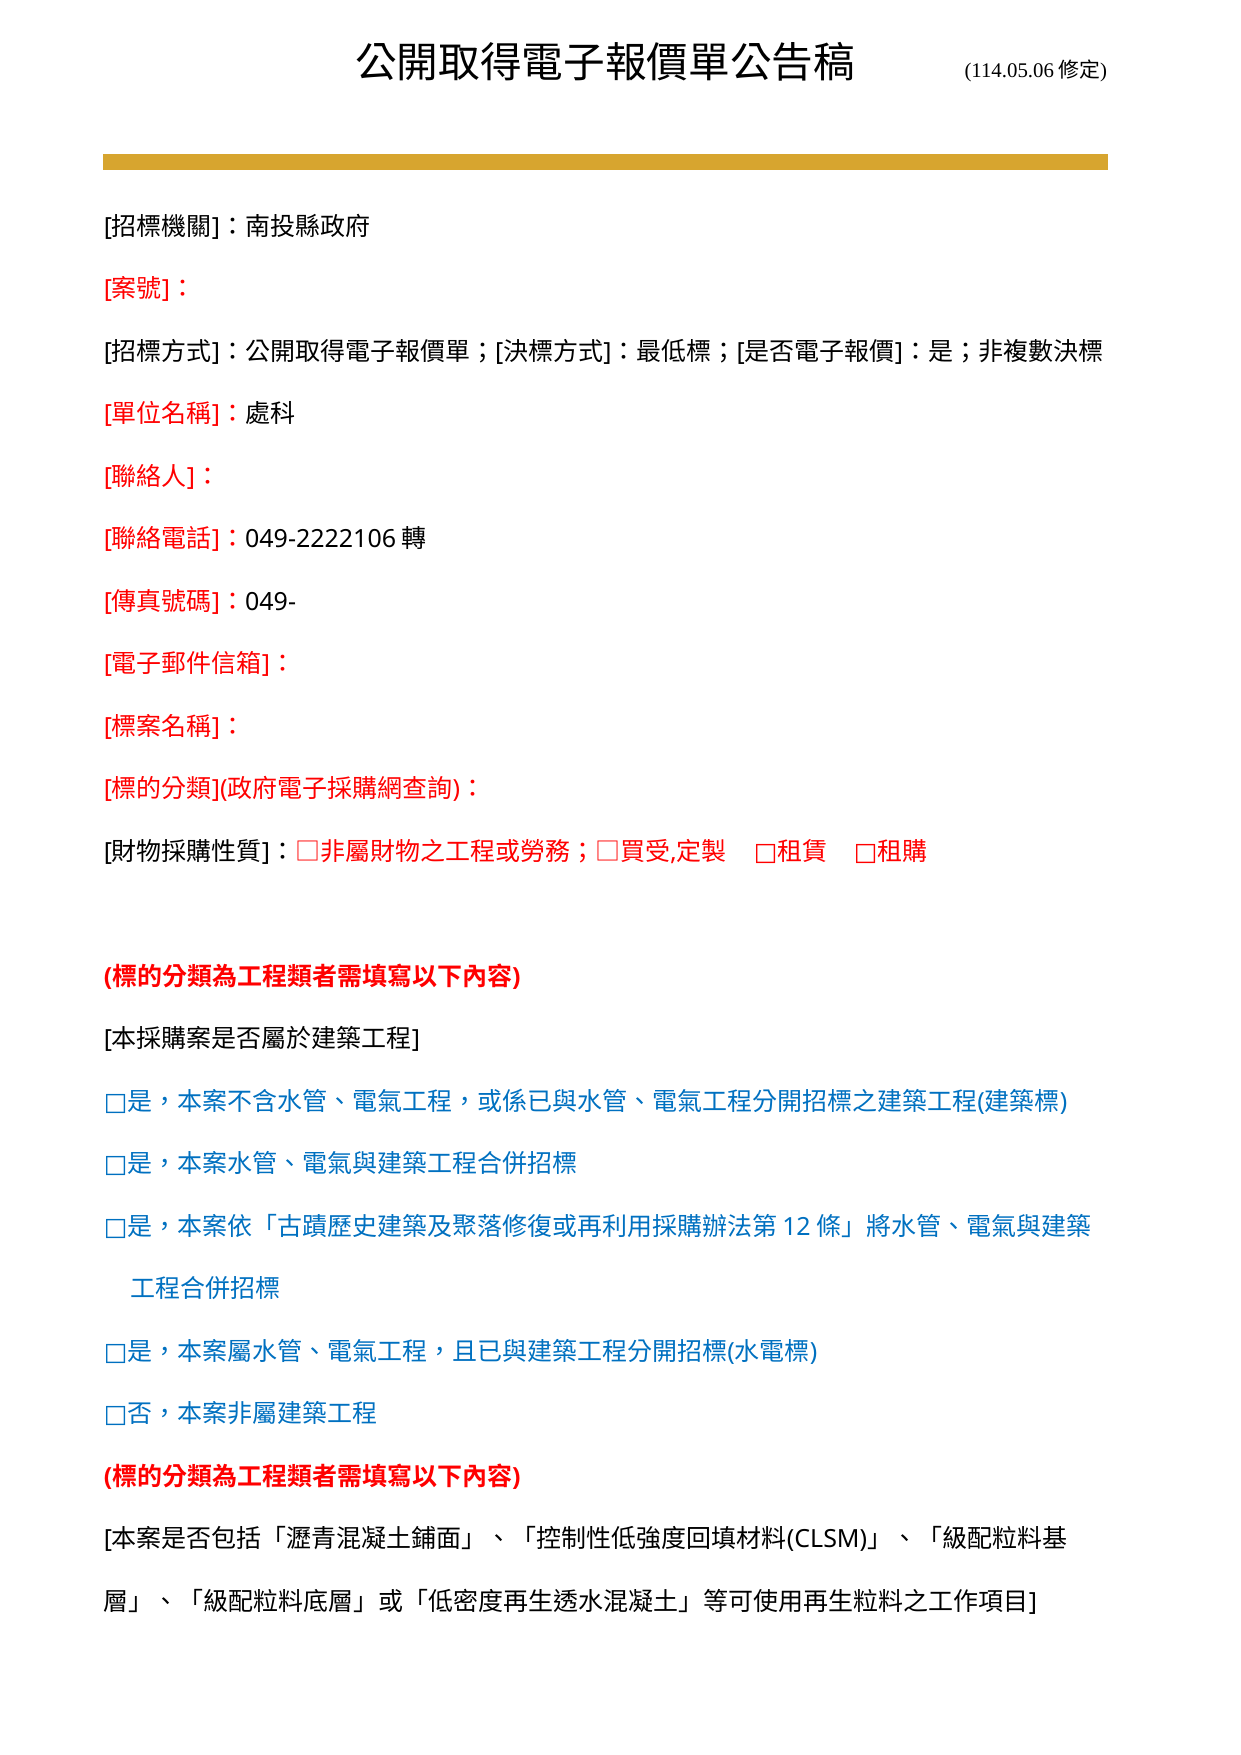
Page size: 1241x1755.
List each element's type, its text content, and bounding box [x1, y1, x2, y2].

text [聯絡人]： [103, 433, 1107, 495]
text [單位名稱]：處科 [103, 370, 1107, 433]
text (標的分類為工程類者需填寫以下內容) [103, 933, 1107, 995]
text (標的分類為工程類者需填寫以下內容) [103, 1433, 1107, 1495]
text [傳真號碼]：049- [103, 558, 1107, 620]
text [招標機關]：南投縣政府 [103, 183, 1107, 245]
text □是，本案不含水管、電氣工程，或係已與水管、電氣工程分開招標之建築工程(建築標) [103, 1058, 1107, 1120]
text [標案名稱]： [103, 683, 1107, 745]
text [電子郵件信箱]： [103, 620, 1107, 683]
text [本案是否包括「瀝青混凝土鋪面」、「控制性低強度回填材料(CLSM)」、「級配粒料基層」、「級配粒料底層」或「低密度再生透水混凝土」等可使用再生粒料之工作項目] [103, 1495, 1107, 1620]
text □是，本案水管、電氣與建築工程合併招標 [103, 1120, 1107, 1183]
text □是，本案依「古蹟歷史建築及聚落修復或再利用採購辦法第12條」將水管、電氣與建築工程合併招標 [103, 1183, 1107, 1308]
text □是，本案屬水管、電氣工程，且已與建築工程分開招標(水電標) [103, 1308, 1107, 1370]
text [聯絡電話]：049-2222106轉 [103, 495, 1107, 558]
text [標的分類](政府電子採購網查詢)： [103, 745, 1107, 808]
text [招標方式]：公開取得電子報價單；[決標方式]：最低標；[是否電子報價]：是；非複數決標 [103, 308, 1107, 370]
text [本採購案是否屬於建築工程] [103, 995, 1107, 1058]
text [案號]： [103, 245, 1107, 308]
text □否，本案非屬建築工程 [103, 1370, 1107, 1433]
text [財物採購性質]：□非屬財物之工程或勞務；□買受,定製 □租賃 □租購 [103, 808, 1107, 870]
